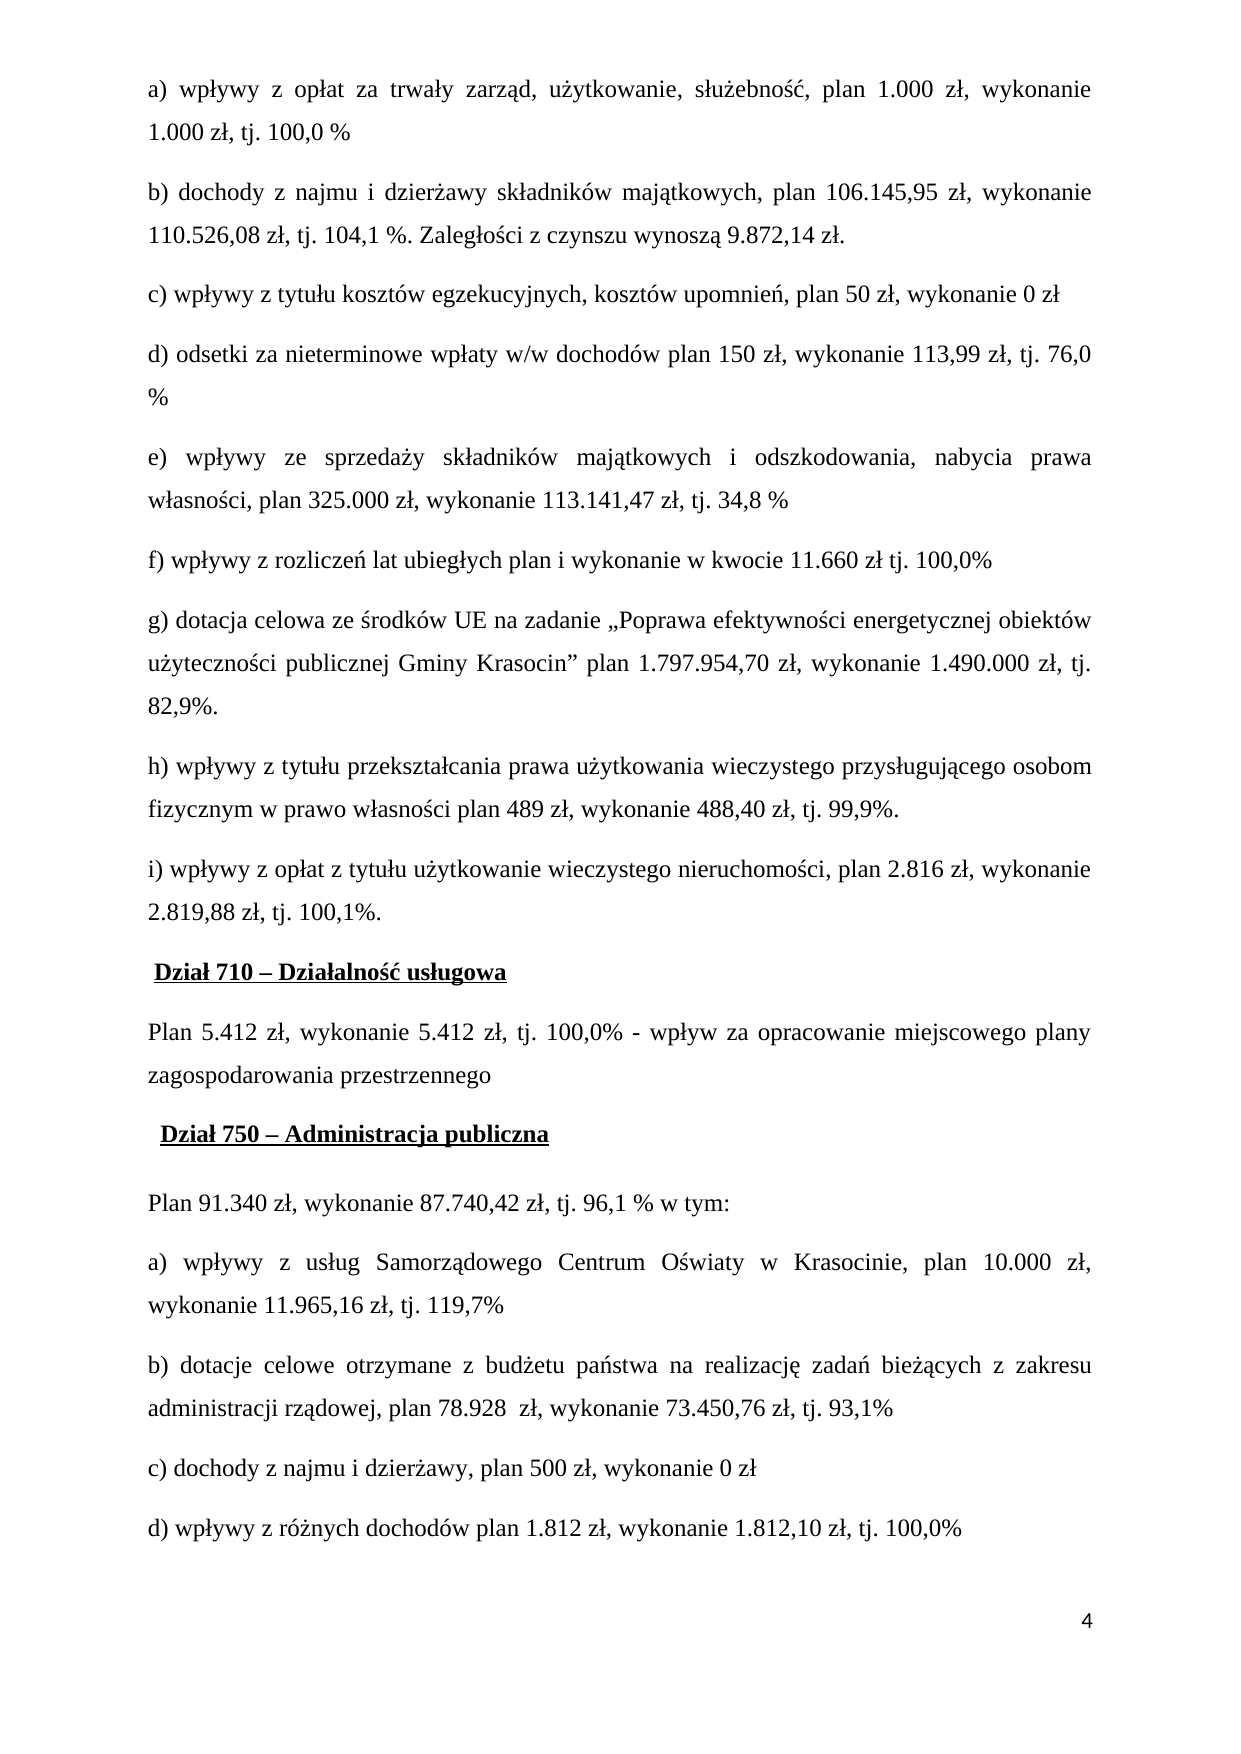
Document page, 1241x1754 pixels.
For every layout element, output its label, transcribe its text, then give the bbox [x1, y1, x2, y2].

text b) dotacje celowe otrzymane z budżetu państwa na realizację zadań bieżących z zakresu administracji rządowej, plan 78.928 zł, wykonanie 73.450,76 zł, tj. 93,1% [148, 1350, 1093, 1422]
text i) wpływy z opłat z tytułu użytkowanie wieczystego nieruchomości, plan 2.816 zł, wykonanie 2.819,88 zł, tj. 100,1%. [148, 854, 1093, 926]
text h) wpływy z tytułu przekształcania prawa użytkowania wieczystego przysługującego osobom fizycznym w prawo własności plan 489 zł, wykonanie 488,40 zł, tj. 99,9%. [148, 751, 1093, 823]
text f) wpływy z rozliczeń lat ubiegłych plan i wykonanie w kwocie 11.660 zł tj. 100,0% [148, 545, 1093, 574]
text a) wpływy z opłat za trwały zarząd, użytkowanie, służebność, plan 1.000 zł, wykonanie 1.000 zł, tj. 100,0 % [148, 74, 1093, 146]
text c) wpływy z tytułu kosztów egzekucyjnych, kosztów upomnień, plan 50 zł, wykonanie 0 zł [148, 279, 1093, 308]
text Plan 91.340 zł, wykonanie 87.740,42 zł, tj. 96,1 % w tym: [148, 1188, 1093, 1216]
text d) odsetki za nieterminowe wpłaty w/w dochodów plan 150 zł, wykonanie 113,99 zł, tj. 76,0 % [148, 339, 1093, 411]
text b) dochody z najmu i dzierżawy składników majątkowych, plan 106.145,95 zł, wykonanie 110.526,08 zł, tj. 104,1 %. Zaległości z czynszu wynoszą 9.872,14 zł. [148, 177, 1093, 248]
text Plan 5.412 zł, wykonanie 5.412 zł, tj. 100,0% - wpływ za opracowanie miejscowego plany zagospodarowania przestrzennego [148, 1017, 1093, 1088]
text c) dochody z najmu i dzierżawy, plan 500 zł, wykonanie 0 zł [148, 1453, 1093, 1482]
text d) wpływy z różnych dochodów plan 1.812 zł, wykonanie 1.812,10 zł, tj. 100,0% [148, 1513, 1093, 1542]
text g) dotacja celowa ze środków UE na zadanie „Poprawa efektywności energetycznej obiektów użyteczności publicznej Gminy Krasocin” plan 1.797.954,70 zł, wykonanie 1.490.000 zł, tj. 82,9%. [148, 605, 1093, 720]
text Dział 710 – Działalność usługowa [148, 957, 1093, 986]
text Dział 750 – Administracja publiczna [148, 1119, 1093, 1148]
text e) wpływy ze sprzedaży składników majątkowych i odszkodowania, nabycia prawa własności, plan 325.000 zł, wykonanie 113.141,47 zł, tj. 34,8 % [148, 442, 1093, 514]
text a) wpływy z usług Samorządowego Centrum Oświaty w Krasocinie, plan 10.000 zł, wykonanie 11.965,16 zł, tj. 119,7% [148, 1247, 1093, 1319]
